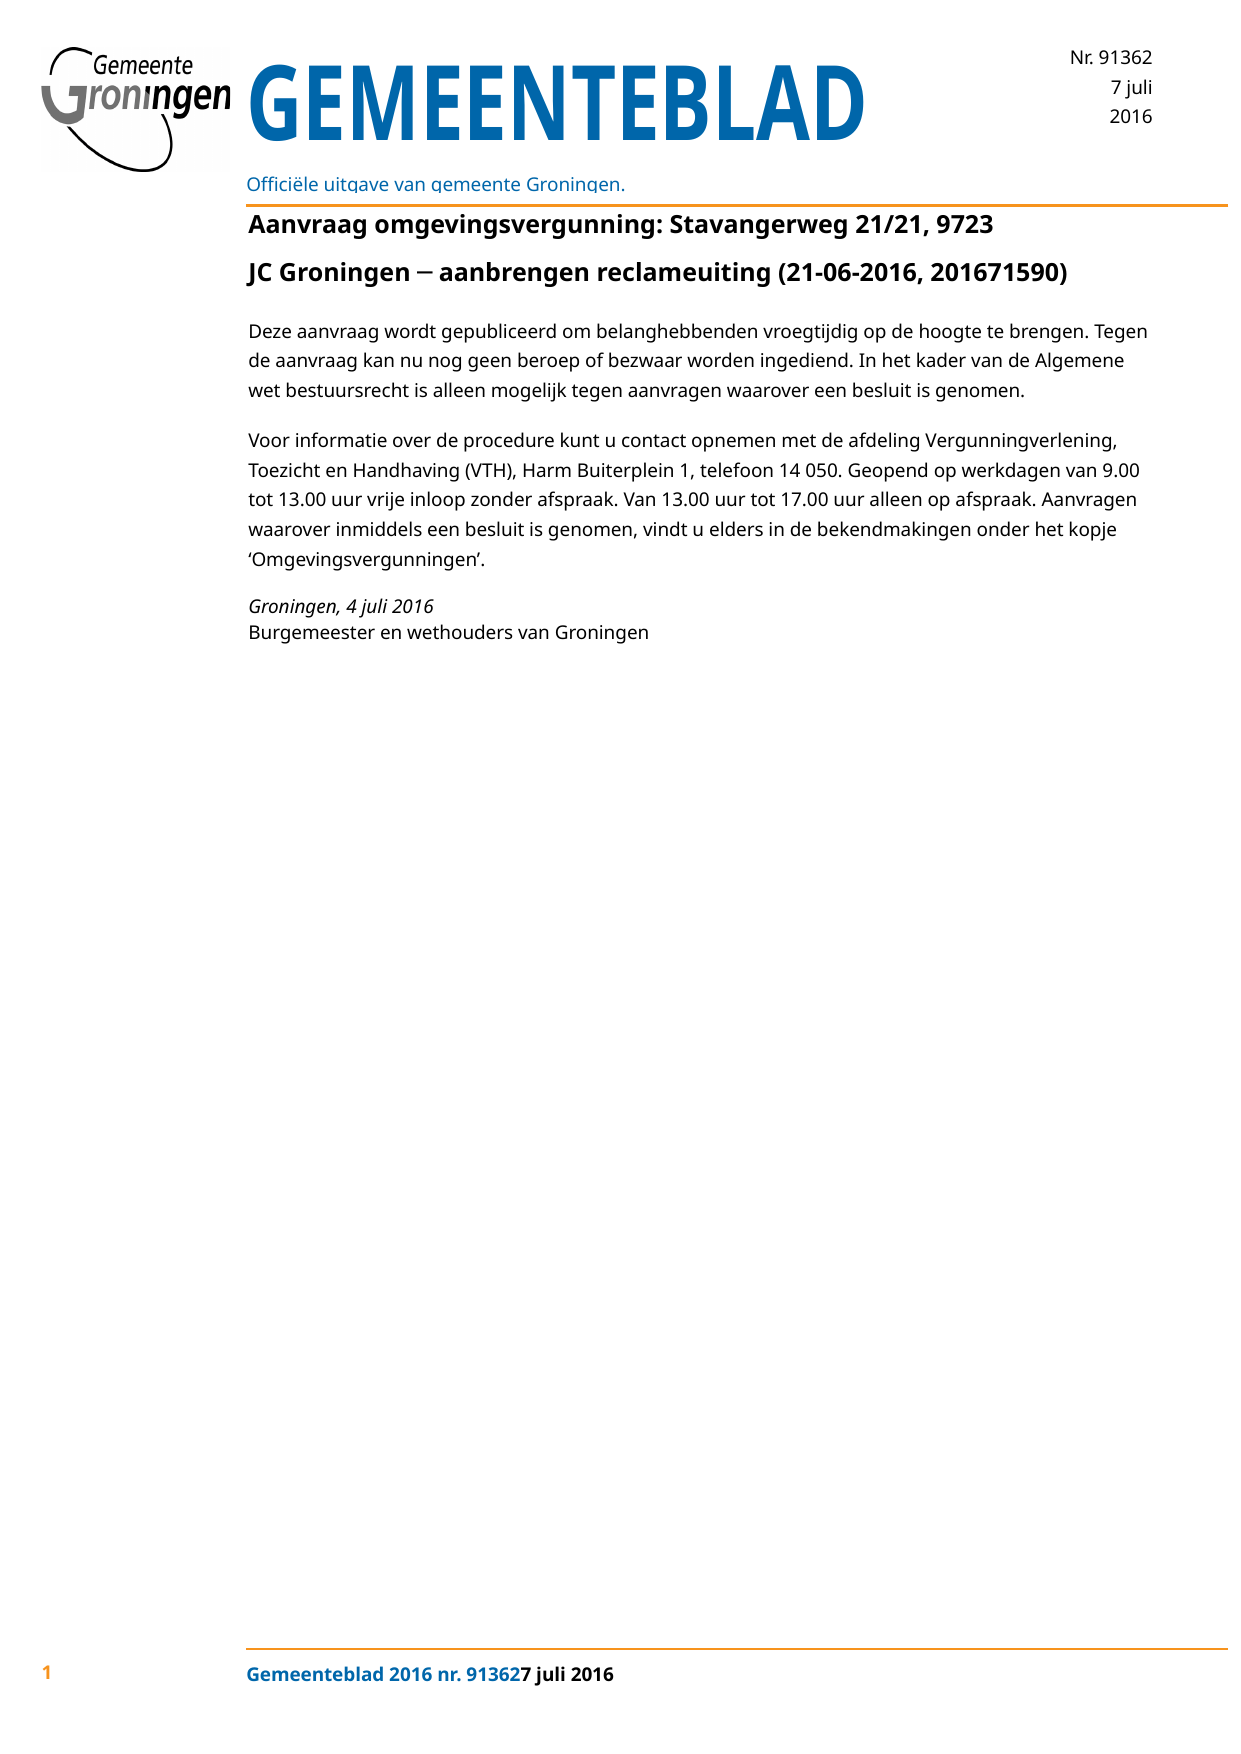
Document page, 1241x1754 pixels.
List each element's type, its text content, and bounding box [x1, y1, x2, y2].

text Burgemeester en wethouders van Groningen [248, 619, 1152, 645]
picture [41, 47, 231, 172]
text Groningen, 4 juli 2016 [248, 594, 1152, 619]
text Aanvraag omgevingsvergunning: Stavangerweg 21/21, 9723 JC Groningen ─ aanbrengen reclameuiting (21-06-2016, 201671590) [248, 207, 1152, 288]
text Voor informatie over de procedure kunt u contact opnemen met de afdeling Vergunningverlening, Toezicht en Handhaving (VTH), Harm Buiterplein 1, telefoon 14 050. Geopend op werkdagen van 9.00 tot 13.00 uur vrije inloop zonder afspraak. Van 13.00 uur tot 17.00 uur alleen op afspraak. Aanvragen waarover inmiddels een besluit is genomen, vindt u elders in de bekendmakingen onder het kopje ‘Omgevingsvergunningen’. [248, 427, 1152, 572]
text Deze aanvraag wordt gepubliceerd om belanghebbenden vroegtijdig op de hoogte te brengen. Tegen de aanvraag kan nu nog geen beroep of bezwaar worden ingediend. In het kader van de Algemene wet bestuursrecht is alleen mogelijk tegen aanvragen waarover een besluit is genomen. [248, 318, 1152, 403]
